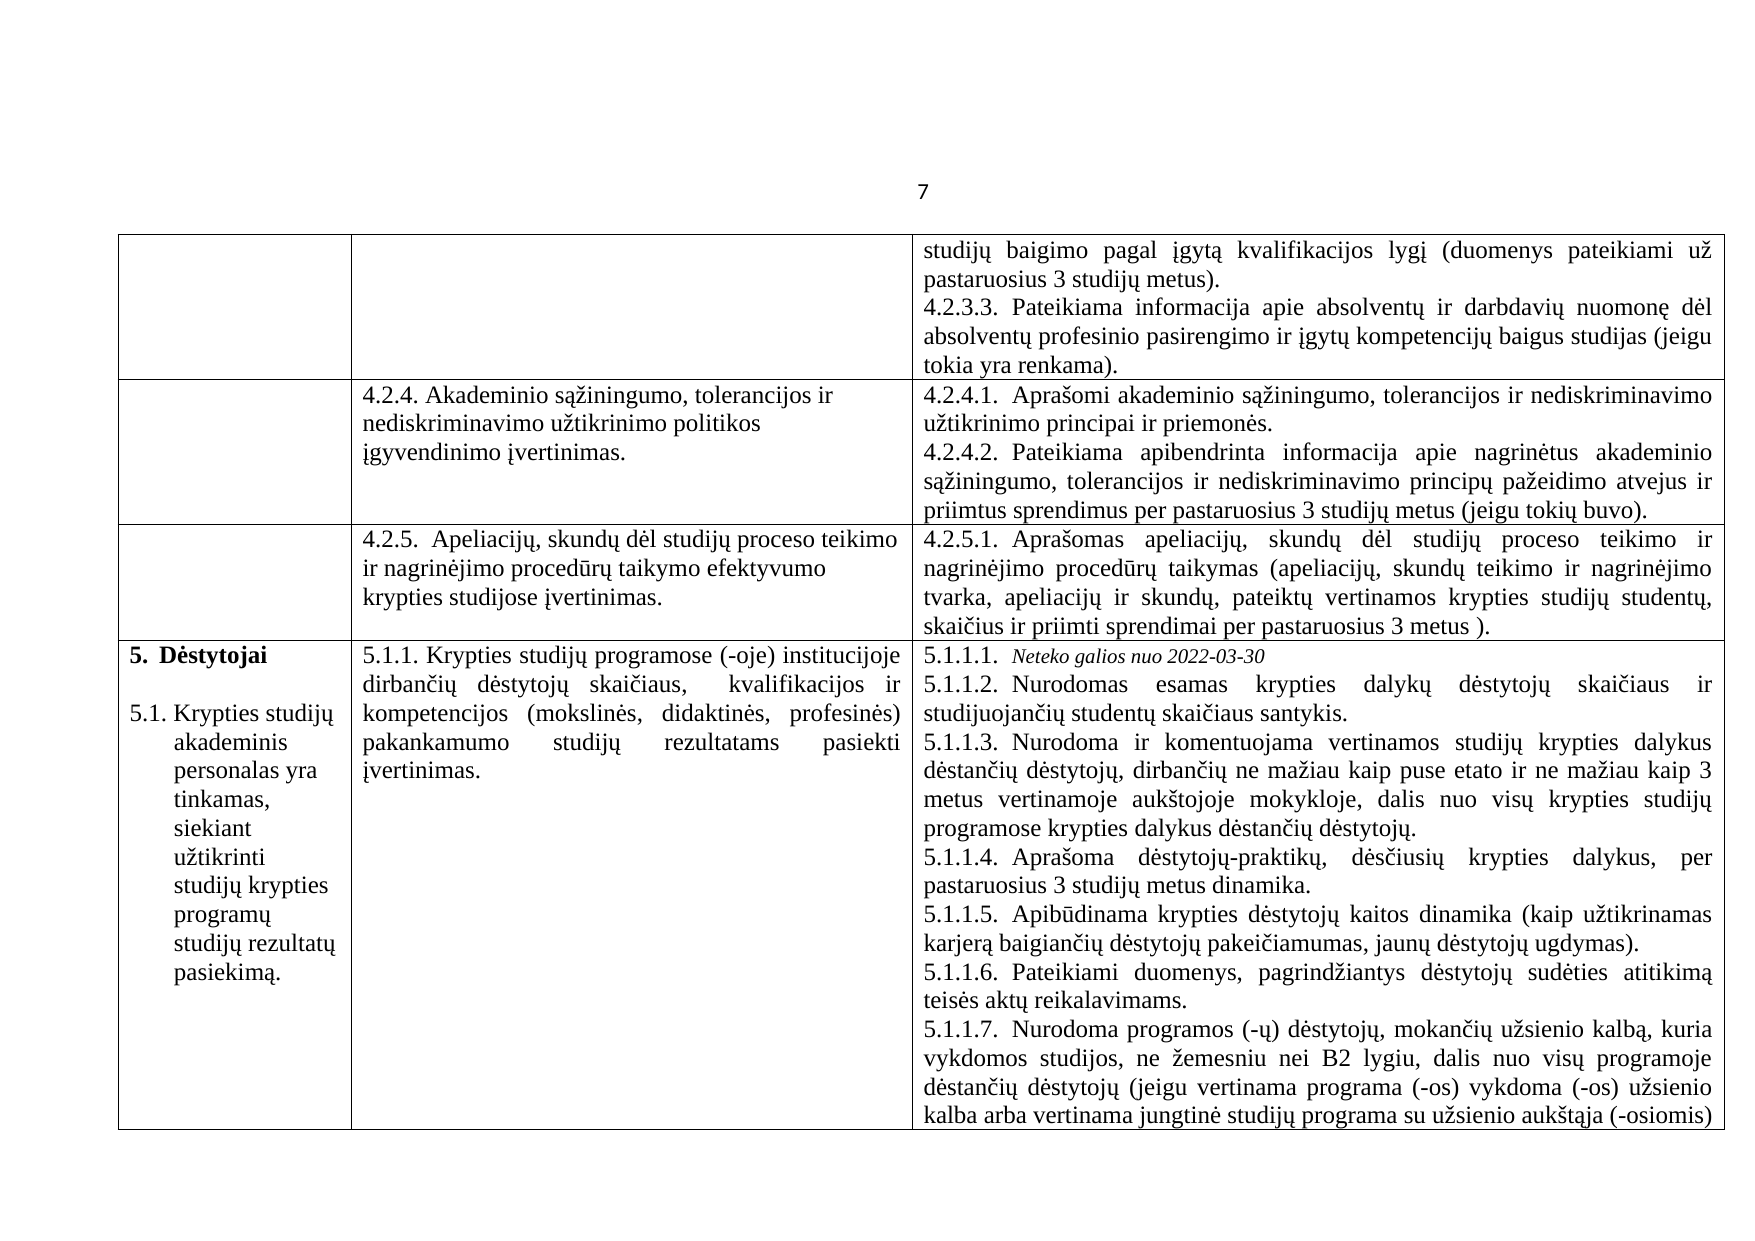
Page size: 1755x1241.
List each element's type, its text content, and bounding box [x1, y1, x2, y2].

table_cell [119, 235, 351, 379]
table_cell 4.2.5. Apeliacijų, skundų dėl studijų proceso teikimo ir nagrinėjimo procedūrų taikymo efektyvumo krypties studijose įvertinimas. [352, 525, 912, 639]
table_cell [352, 235, 912, 379]
table_cell 5.1.1.1. Neteko galios nuo 2022-03-30 5.1.1.2. Nurodomas esamas krypties dalykų dėstytojų skaičiaus ir studijuojančių studentų skaičiaus santykis. 5.1.1.3. Nurodoma ir komentuojama vertinamos studijų krypties dalykus dėstančių dėstytojų, dirbančių ne mažiau kaip puse etato ir ne mažiau kaip 3 metus vertinamoje aukštojoje mokykloje, dalis nuo visų krypties studijų programose krypties dalykus dėstančių dėstytojų. 5.1.1.4. Aprašoma dėstytojų-praktikų, dėsčiusių krypties dalykus, per pastaruosius 3 studijų metus dinamika. 5.1.1.5. Apibūdinama krypties dėstytojų kaitos dinamika (kaip užtikrinamas karjerą baigiančių dėstytojų pakeičiamumas, jaunų dėstytojų ugdymas). 5.1.1.6. Pateikiami duomenys, pagrindžiantys dėstytojų sudėties atitikimą teisės aktų reikalavimams. 5.1.1.7. Nurodoma programos (-ų) dėstytojų, mokančių užsienio kalbą, kuria vykdomos studijos, ne žemesniu nei B2 lygiu, dalis nuo visų programoje dėstančių dėstytojų (jeigu vertinama programa (-os) vykdoma (-os) užsienio kalba arba vertinama jungtinė studijų programa su užsienio aukštąja (-osiomis) [913, 641, 1724, 1129]
table_cell 4.2.4.1. Aprašomi akademinio sąžiningumo, tolerancijos ir nediskriminavimo užtikrinimo principai ir priemonės. 4.2.4.2. Pateikiama apibendrinta informacija apie nagrinėtus akademinio sąžiningumo, tolerancijos ir nediskriminavimo principų pažeidimo atvejus ir priimtus sprendimus per pastaruosius 3 studijų metus (jeigu tokių buvo). [913, 380, 1724, 523]
table_cell 5.1.1. Krypties studijų programose (-oje) institucijoje dirbančių dėstytojų skaičiaus, kvalifikacijos ir kompetencijos (mokslinės, didaktinės, profesinės) pakankamumo studijų rezultatams pasiekti įvertinimas. [352, 641, 912, 1129]
table_cell 5. Dėstytojai 5.1. Krypties studijų akademinis personalas yra tinkamas, siekiant užtikrinti studijų krypties programų studijų rezultatų pasiekimą. [119, 641, 351, 1129]
table_cell [119, 525, 351, 639]
table_cell [119, 380, 351, 523]
table_cell 4.2.4. Akademinio sąžiningumo, tolerancijos ir nediskriminavimo užtikrinimo politikos įgyvendinimo įvertinimas. [352, 380, 912, 523]
table_cell 4.2.5.1. Aprašomas apeliacijų, skundų dėl studijų proceso teikimo ir nagrinėjimo procedūrų taikymas (apeliacijų, skundų teikimo ir nagrinėjimo tvarka, apeliacijų ir skundų, pateiktų vertinamos krypties studijų studentų, skaičius ir priimti sprendimai per pastaruosius 3 metus ). [913, 525, 1724, 639]
table_cell studijų baigimo pagal įgytą kvalifikacijos lygį (duomenys pateikiami už pastaruosius 3 studijų metus). 4.2.3.3. Pateikiama informacija apie absolventų ir darbdavių nuomonę dėl absolventų profesinio pasirengimo ir įgytų kompetencijų baigus studijas (jeigu tokia yra renkama). [913, 235, 1724, 379]
